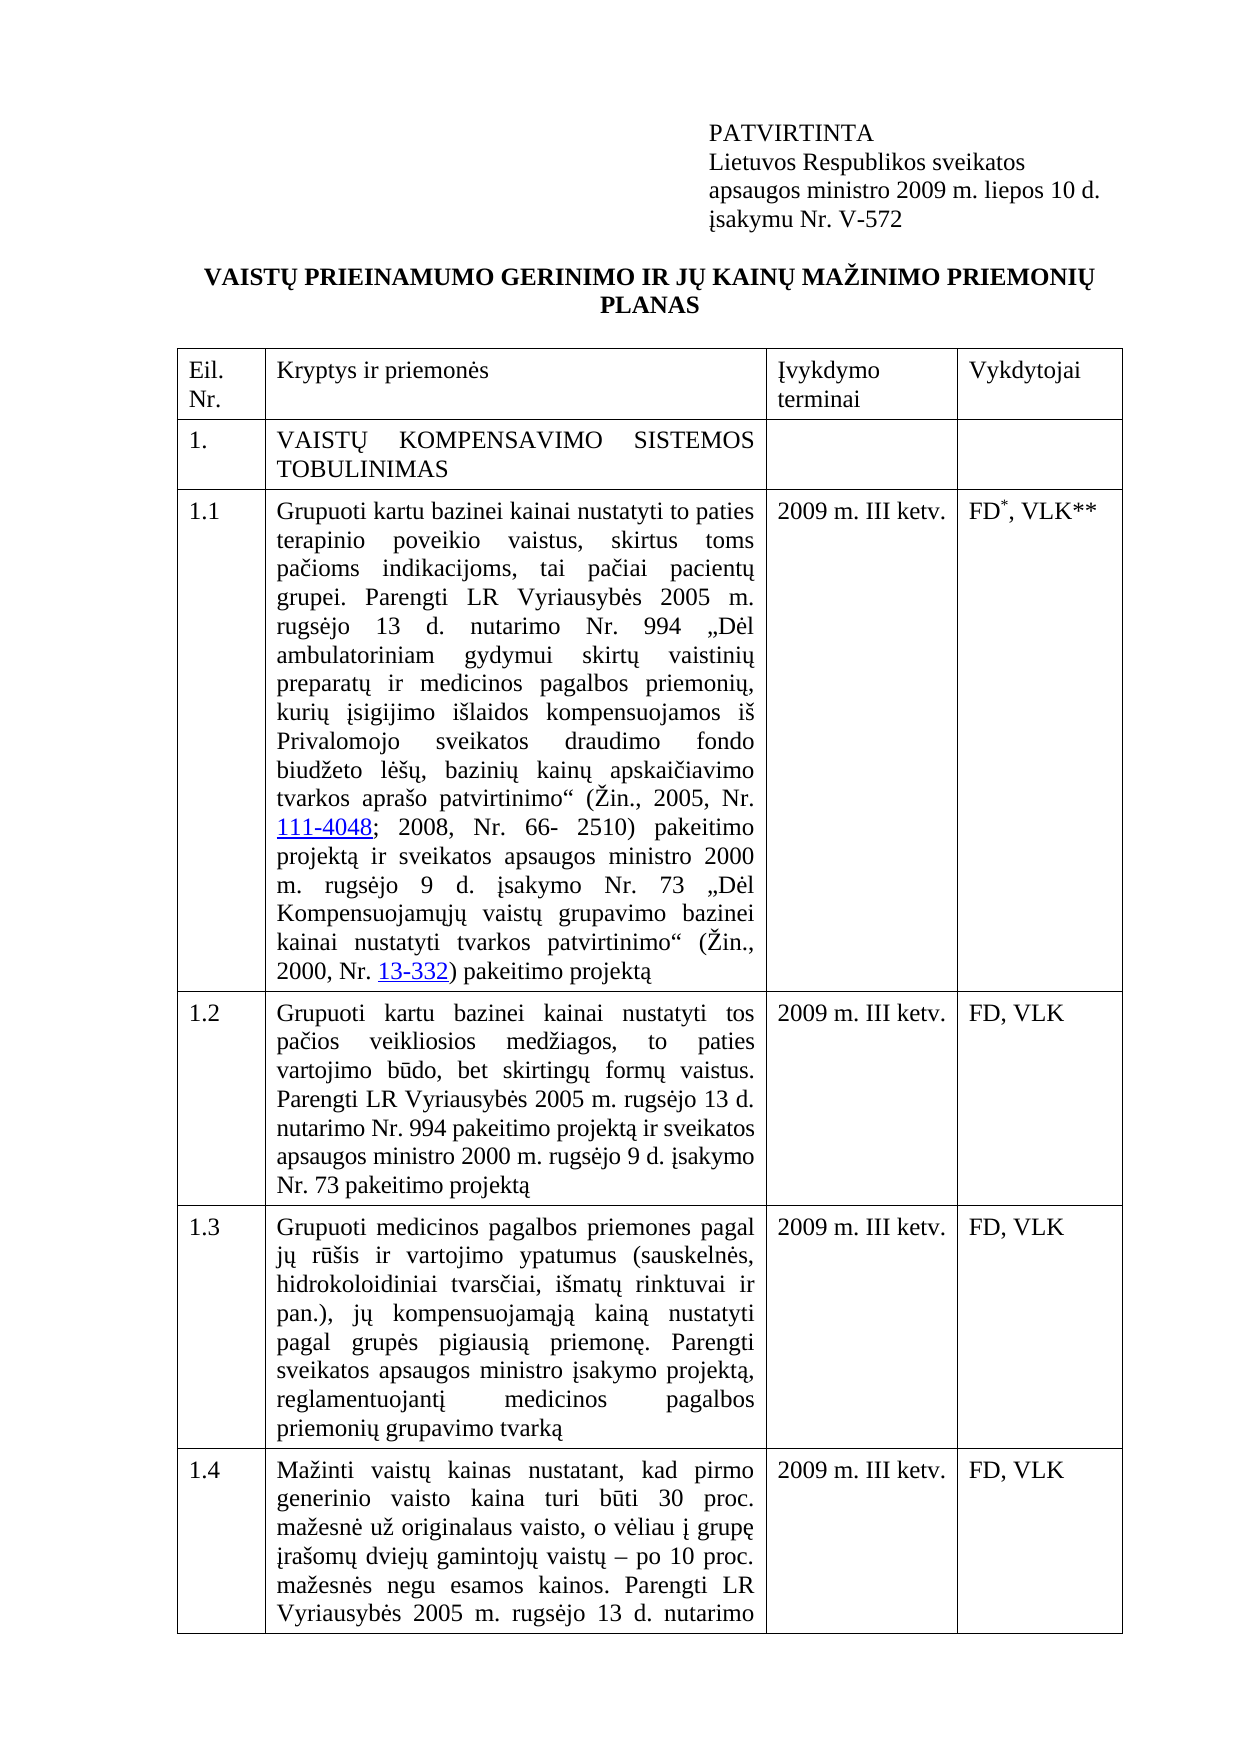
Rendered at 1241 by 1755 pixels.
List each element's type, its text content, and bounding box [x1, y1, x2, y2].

text apsaugos ministro 2009 m. liepos 10 d. [177, 176, 1122, 204]
table_cell 2009 m. III ketv. [767, 992, 957, 1205]
table_cell Grupuoti kartu bazinei kainai nustatyti tos pačios veikliosios medžiagos, to paties vartojimo būdo, bet skirtingų formų vaistus. Parengti LR Vyriausybės 2005 m. rugsėjo 13 d. nutarimo Nr. 994 pakeitimo projektą ir sveikatos apsaugos ministro 2000 m. rugsėjo 9 d. įsakymo Nr. 73 pakeitimo projektą [266, 992, 766, 1205]
table_cell FD, VLK [958, 1449, 1122, 1633]
table_cell [958, 420, 1122, 489]
table_cell [767, 420, 957, 489]
table_cell 1.2 [178, 992, 265, 1205]
table_header Eil. Nr. [178, 349, 265, 418]
table_cell FD, VLK [958, 1206, 1122, 1448]
table_header Kryptys ir priemonės [266, 349, 766, 418]
text įsakymu Nr. V-572 [177, 204, 1122, 233]
text Lietuvos Respublikos sveikatos [177, 147, 1122, 176]
table_cell FD*, VLK** [958, 490, 1122, 991]
table_cell VAISTŲ KOMPENSAVIMO SISTEMOS TOBULINIMAS [266, 420, 766, 489]
table_cell Grupuoti kartu bazinei kainai nustatyti to paties terapinio poveikio vaistus, skirtus toms pačioms indikacijoms, tai pačiai pacientų grupei. Parengti LR Vyriausybės 2005 m. rugsėjo 13 d. nutarimo Nr. 994 „Dėl ambulatoriniam gydymui skirtų vaistinių preparatų ir medicinos pagalbos priemonių, kurių įsigijimo išlaidos kompensuojamos iš Privalomojo sveikatos draudimo fondo biudžeto lėšų, bazinių kainų apskaičiavimo tvarkos aprašo patvirtinimo“ (Žin., 2005, Nr. 111-4048; 2008, Nr. 66- 2510) pakeitimo projektą ir sveikatos apsaugos ministro 2000 m. rugsėjo 9 d. įsakymo Nr. 73 „Dėl Kompensuojamųjų vaistų grupavimo bazinei kainai nustatyti tvarkos patvirtinimo“ (Žin., 2000, Nr. 13-332) pakeitimo projektą [266, 490, 766, 991]
table_cell 1.3 [178, 1206, 265, 1448]
table_cell 1. [178, 420, 265, 489]
table_cell 1.4 [178, 1449, 265, 1633]
table_cell 2009 m. III ketv. [767, 1206, 957, 1448]
table_cell Mažinti vaistų kainas nustatant, kad pirmo generinio vaisto kaina turi būti 30 proc. mažesnė už originalaus vaisto, o vėliau į grupę įrašomų dviejų gamintojų vaistų – po 10 proc. mažesnės negu esamos kainos. Parengti LR Vyriausybės 2005 m. rugsėjo 13 d. nutarimo [266, 1449, 766, 1633]
table_cell FD, VLK [958, 992, 1122, 1205]
table_cell 2009 m. III ketv. [767, 490, 957, 991]
table_header Įvykdymo terminai [767, 349, 957, 418]
table_cell Grupuoti medicinos pagalbos priemones pagal jų rūšis ir vartojimo ypatumus (sauskelnės, hidrokoloidiniai tvarsčiai, išmatų rinktuvai ir pan.), jų kompensuojamąją kainą nustatyti pagal grupės pigiausią priemonę. Parengti sveikatos apsaugos ministro įsakymo projektą, reglamentuojantį medicinos pagalbos priemonių grupavimo tvarką [266, 1206, 766, 1448]
text PATVIRTINTA [709, 118, 1122, 147]
table_cell 2009 m. III ketv. [767, 1449, 957, 1633]
table_header Vykdytojai [958, 349, 1122, 418]
text VAISTŲ PRIEINAMUMO GERINIMO IR JŲ KAINŲ MAŽINIMO PRIEMONIŲ PLANAS [177, 262, 1122, 319]
table_cell 1.1 [178, 490, 265, 991]
